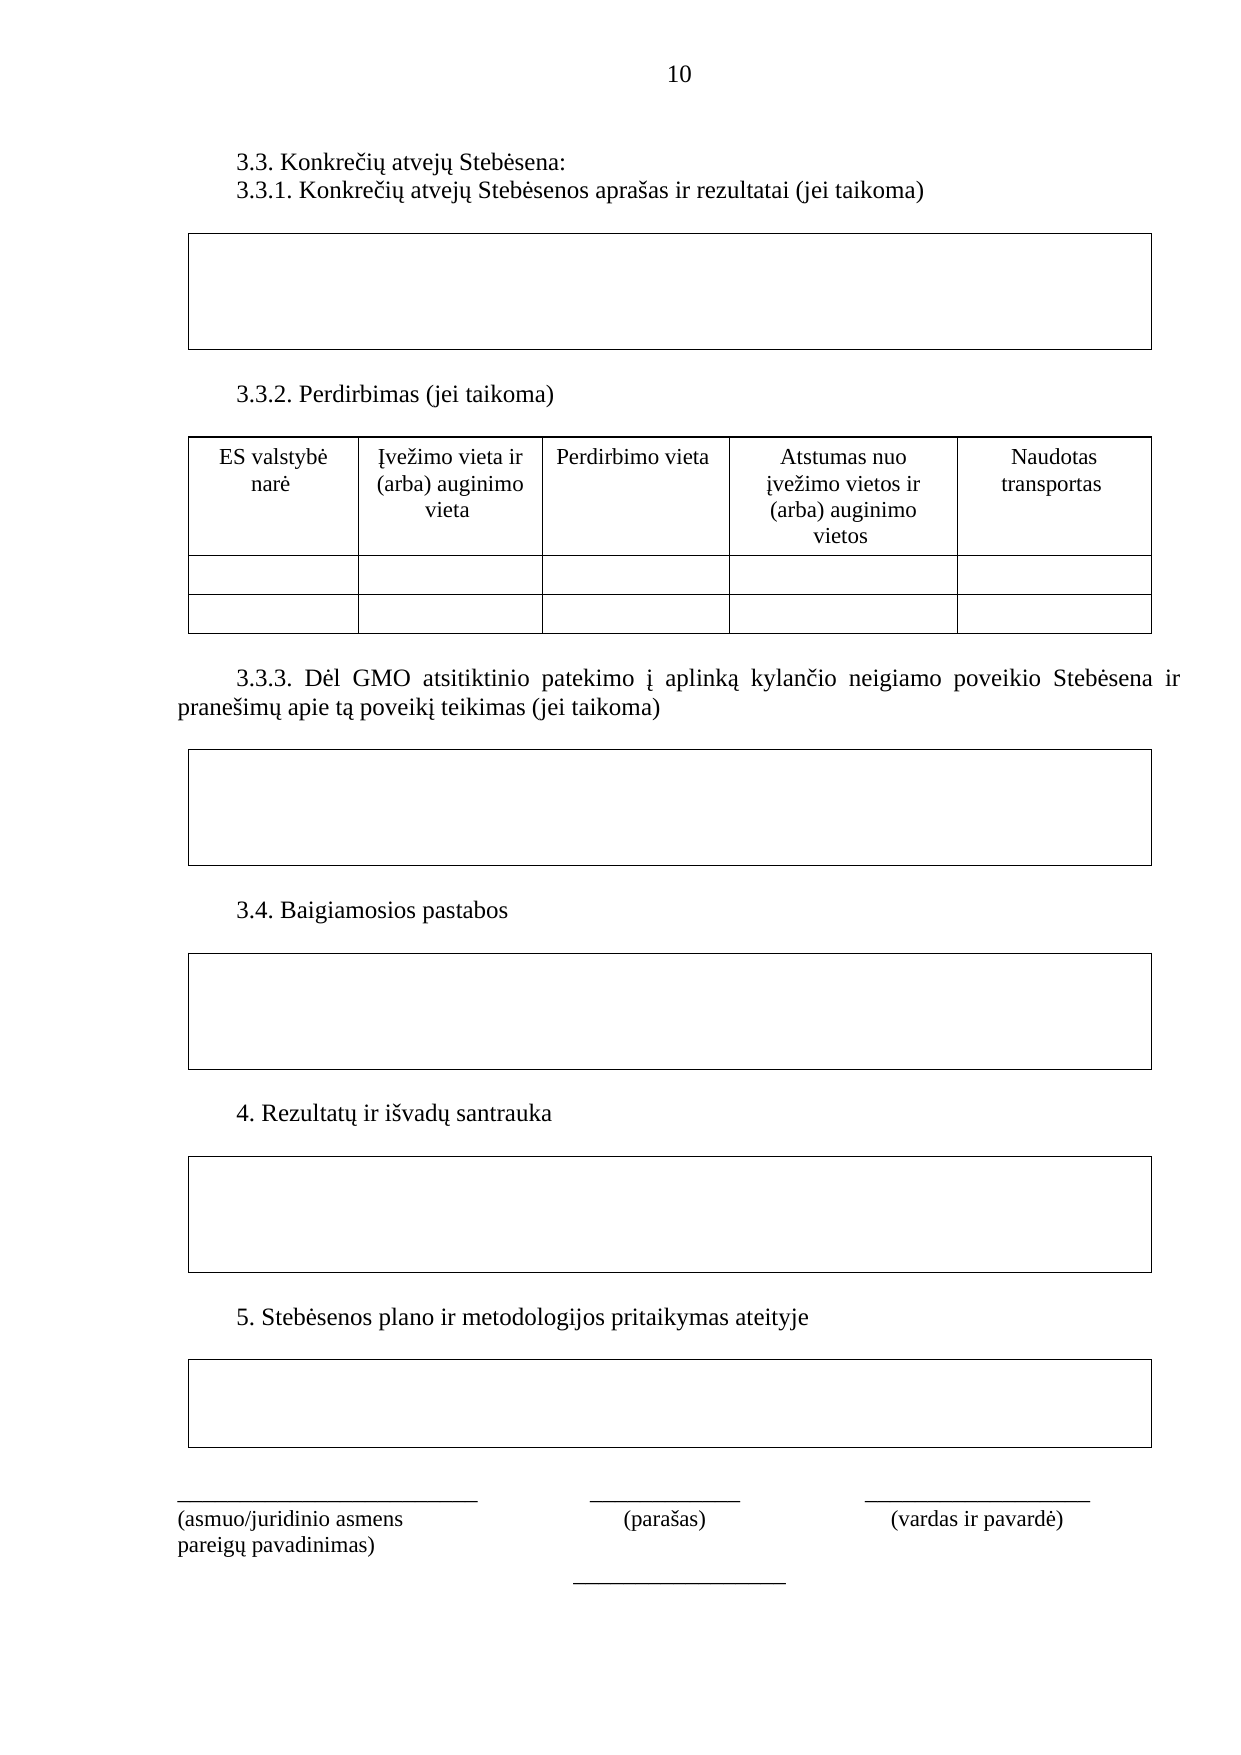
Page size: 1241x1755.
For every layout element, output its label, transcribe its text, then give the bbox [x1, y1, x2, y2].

text 3.3. Konkrečių atvejų Stebėsena: [177, 147, 1181, 176]
table_cell [730, 595, 957, 633]
table_cell [359, 595, 542, 633]
text 3.3.3. Dėl GMO atsitiktinio patekimo į aplinką kylančio neigiamo poveikio Stebėsena ir pranešimų apie tą poveikį teikimas (jei taikoma) [177, 663, 1181, 721]
text pareigų pavadinimas) [177, 1532, 1181, 1558]
table_cell [359, 556, 542, 594]
text _________________ [177, 1558, 1181, 1587]
table_header [189, 1157, 1151, 1272]
text ________________________ ____________ __________________ [177, 1476, 1181, 1505]
table_header Perdirbimo vieta [543, 438, 729, 555]
table_header Naudotas transportas [958, 438, 1151, 555]
text 3.3.2. Perdirbimas (jei taikoma) [177, 379, 1181, 408]
text (asmuo/juridinio asmens (parašas) (vardas ir pavardė) [177, 1505, 1181, 1532]
table_header [189, 1360, 1151, 1447]
table_cell [543, 595, 729, 633]
table_header Įvežimo vieta ir (arba) auginimo vieta [359, 438, 542, 555]
table_cell [189, 556, 358, 594]
table_cell [958, 595, 1151, 633]
table_cell [958, 556, 1151, 594]
text 3.4. Baigiamosios pastabos [177, 895, 1181, 924]
table_cell [189, 595, 358, 633]
table_header [189, 954, 1151, 1069]
text 3.3.1. Konkrečių atvejų Stebėsenos aprašas ir rezultatai (jei taikoma) [177, 176, 1181, 204]
table_header ES valstybė narė [189, 438, 358, 555]
table_header [189, 750, 1151, 865]
table_header Atstumas nuo įvežimo vietos ir (arba) auginimo vietos [730, 438, 957, 555]
text 4. Rezultatų ir išvadų santrauka [177, 1098, 1181, 1127]
table_cell [543, 556, 729, 594]
table_cell [730, 556, 957, 594]
table_header [189, 234, 1151, 349]
text 5. Stebėsenos plano ir metodologijos pritaikymas ateityje [177, 1302, 1181, 1331]
